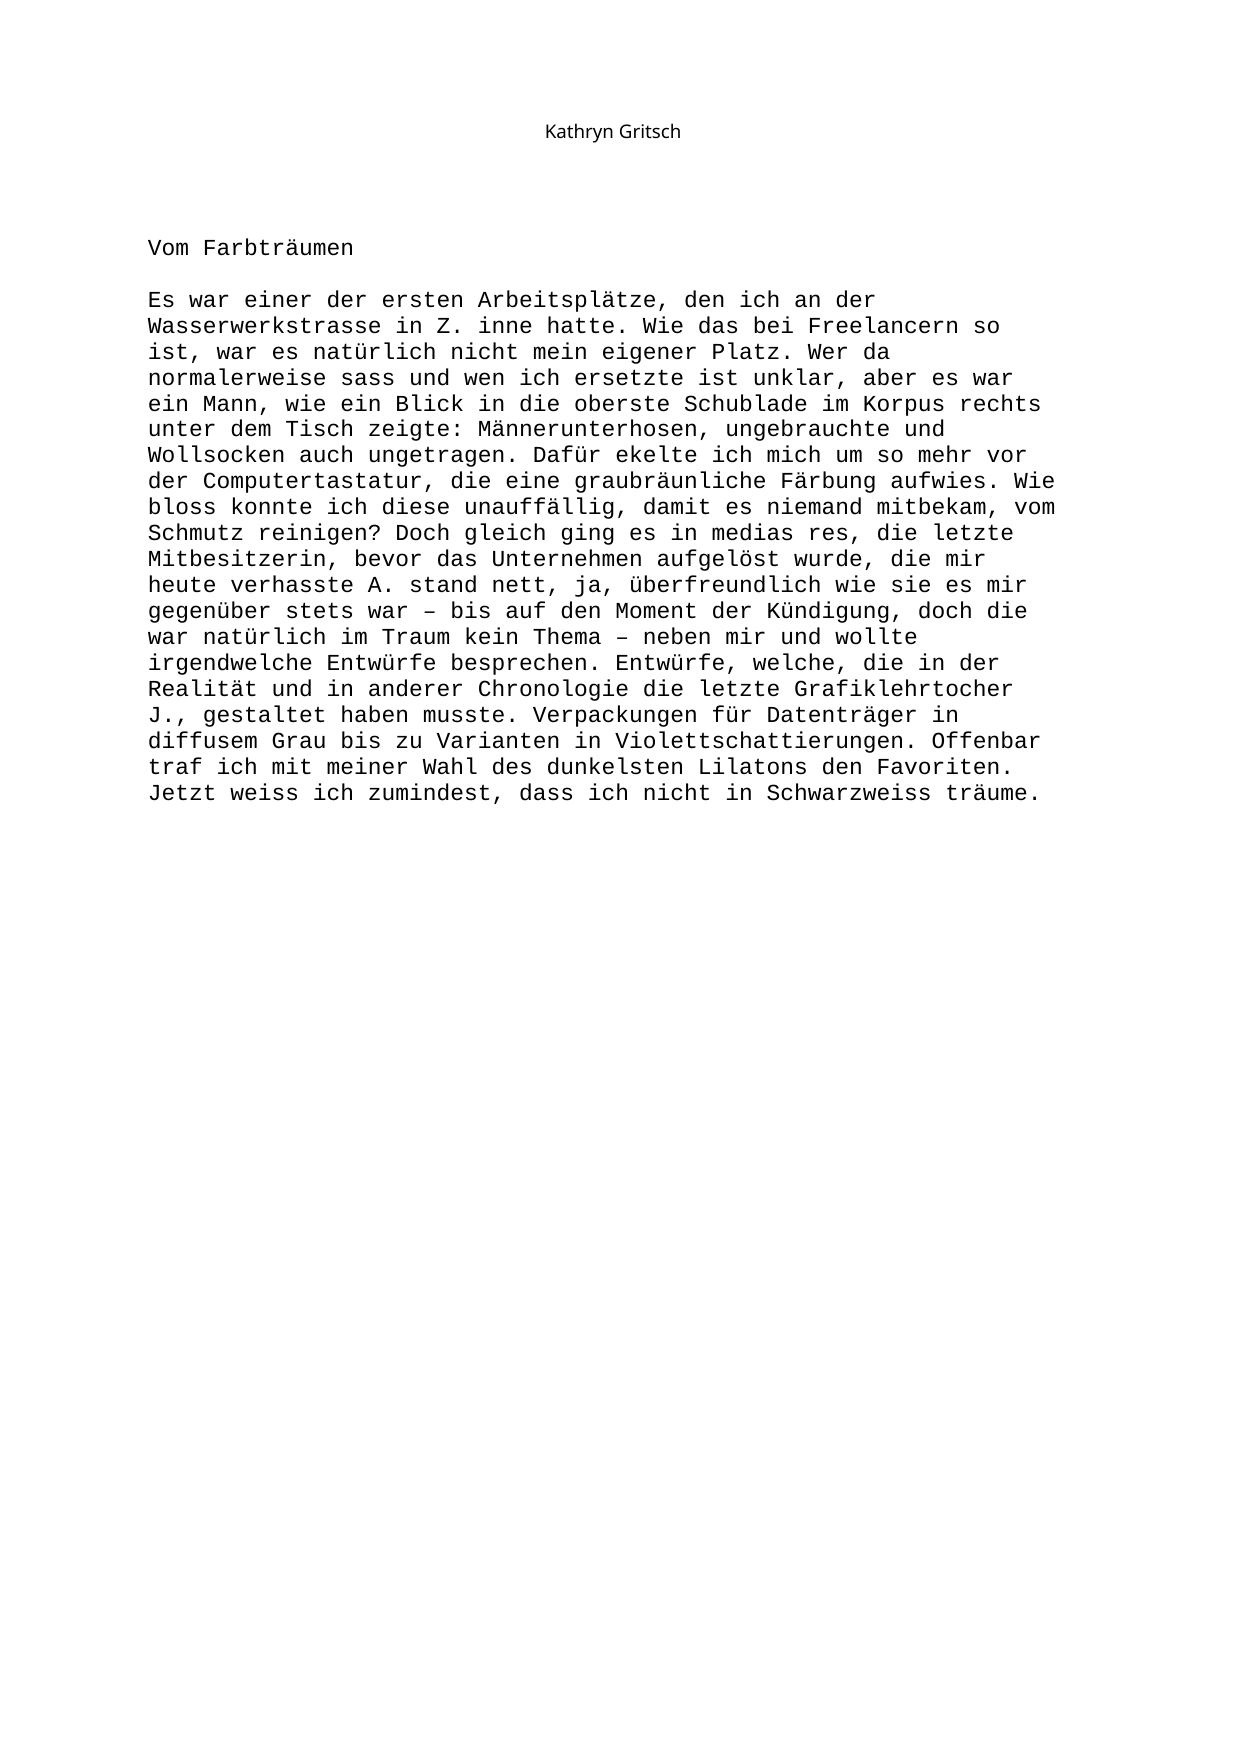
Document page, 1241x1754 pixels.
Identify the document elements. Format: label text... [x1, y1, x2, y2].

text Es war einer der ersten Arbeitsplätze, den ich an der Wasserwerkstrasse in Z. inne hatte. Wie das bei Freelancern so ist, war es natürlich nicht mein eigener Platz. Wer da normalerweise sass und wen ich ersetzte ist unklar, aber es war ein Mann, wie ein Blick in die oberste Schublade im Korpus rechts unter dem Tisch zeigte: Männerunterhosen, ungebrauchte und Wollsocken auch ungetragen. Dafür ekelte ich mich um so mehr vor der Computertastatur, die eine graubräunliche Färbung aufwies. Wie bloss konnte ich diese unauffällig, damit es niemand mitbekam, vom Schmutz reinigen? Doch gleich ging es in medias res, die letzte Mitbesitzerin, bevor das Unternehmen aufgelöst wurde, die mir heute verhasste A. stand nett, ja, überfreundlich wie sie es mir gegenüber stets war – bis auf den Moment der Kündigung, doch die war natürlich im Traum kein Thema – neben mir und wollte irgendwelche Entwürfe besprechen. Entwürfe, welche, die in der Realität und in anderer Chronologie die letzte Grafiklehrtocher J., gestaltet haben musste. Verpackungen für Datenträger in diffusem Grau bis zu Varianten in Violettschattierungen. Offenbar traf ich mit meiner Wahl des dunkelsten Lilatons den Favoriten. Jetzt weiss ich zumindest, dass ich nicht in Schwarzweiss träume. [148, 288, 1063, 807]
text Vom Farbträumen [148, 236, 1063, 262]
